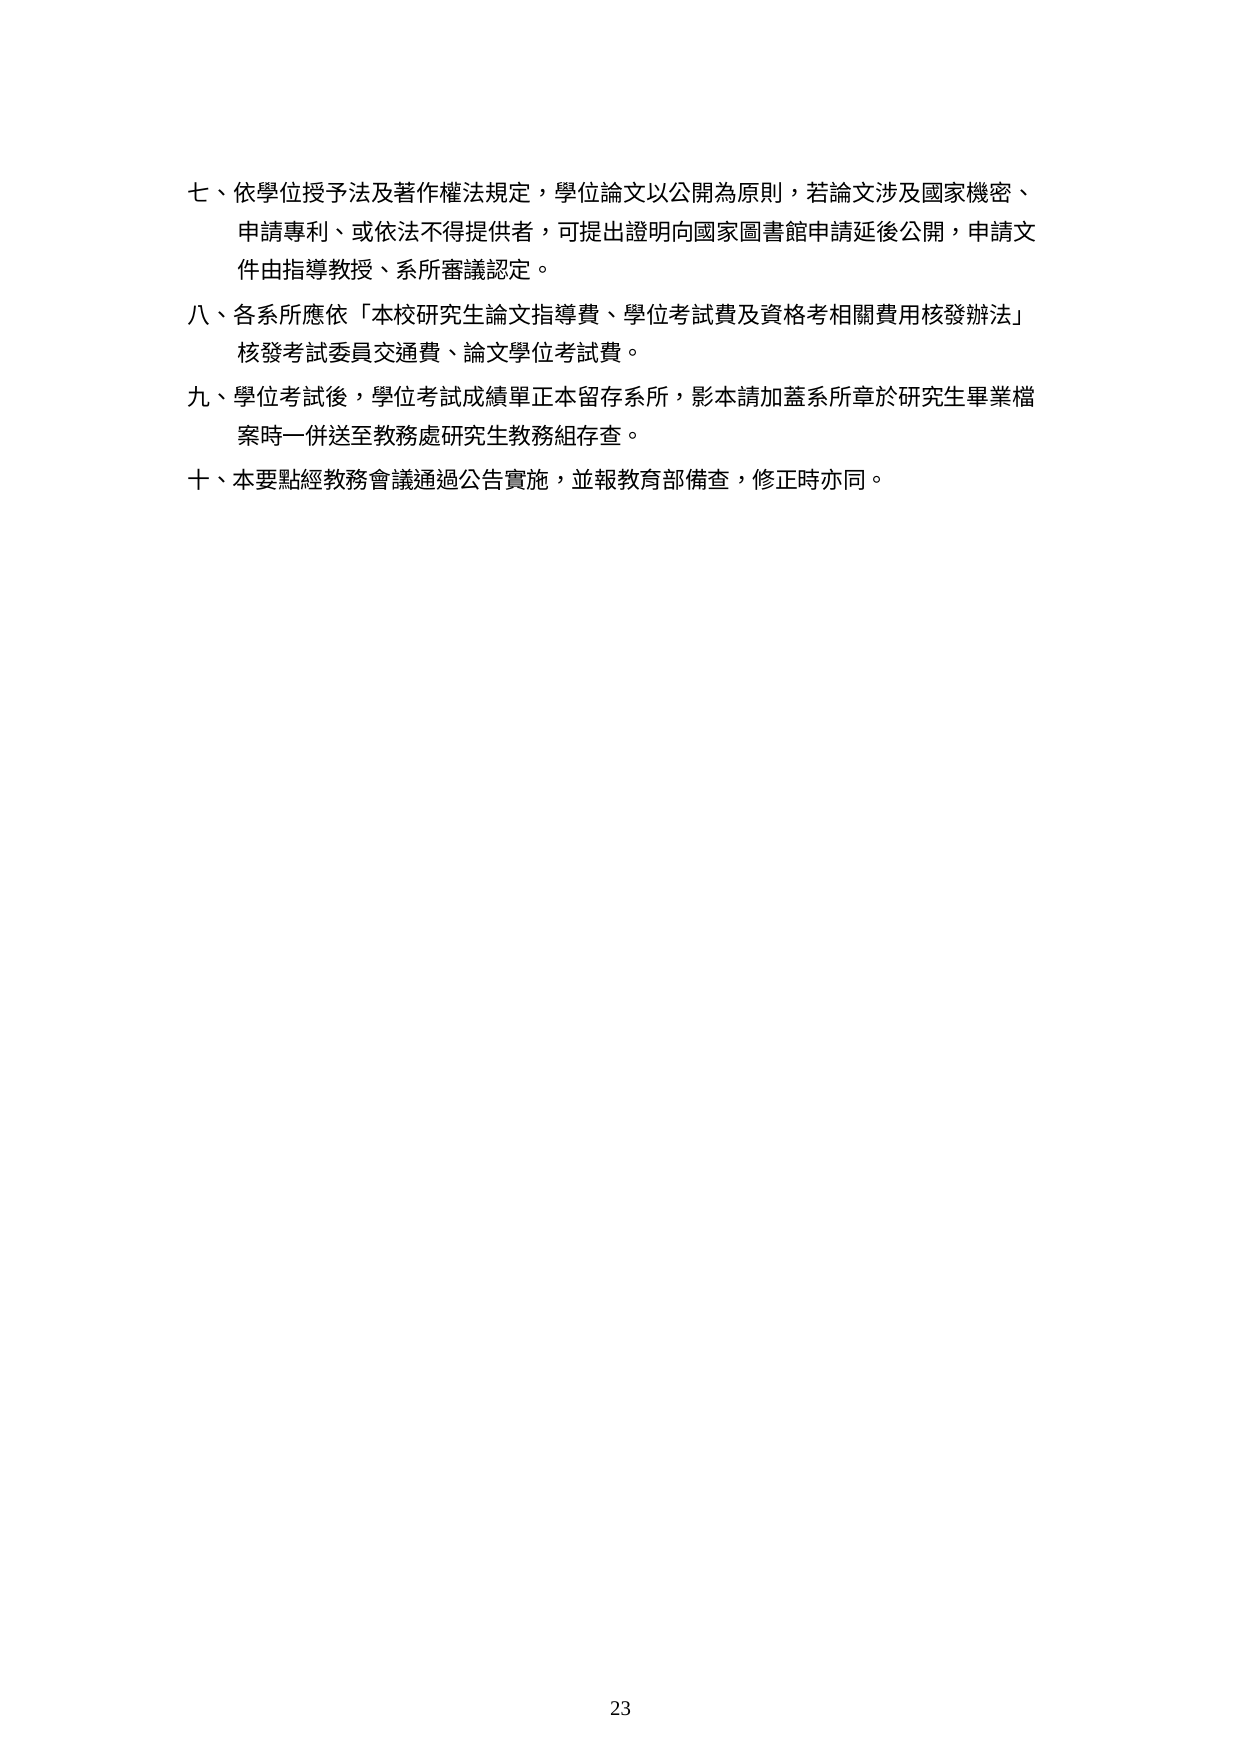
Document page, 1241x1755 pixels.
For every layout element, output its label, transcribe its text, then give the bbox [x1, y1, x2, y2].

text 七、依學位授予法及著作權法規定，學位論文以公開為原則，若論文涉及國家機密、申請專利、或依法不得提供者，可提出證明向國家圖書館申請延後公開，申請文件由指導教授、系所審議認定。 [187, 175, 1038, 286]
text 十、本要點經教務會議通過公告實施，並報教育部備查，修正時亦同。 [187, 462, 1038, 495]
text 八、各系所應依「本校研究生論文指導費、學位考試費及資格考相關費用核發辦法」核發考試委員交通費、論文學位考試費。 [187, 296, 1038, 368]
text 九、學位考試後，學位考試成績單正本留存系所，影本請加蓋系所章於研究生畢業檔案時一併送至教務處研究生教務組存查。 [187, 379, 1038, 451]
